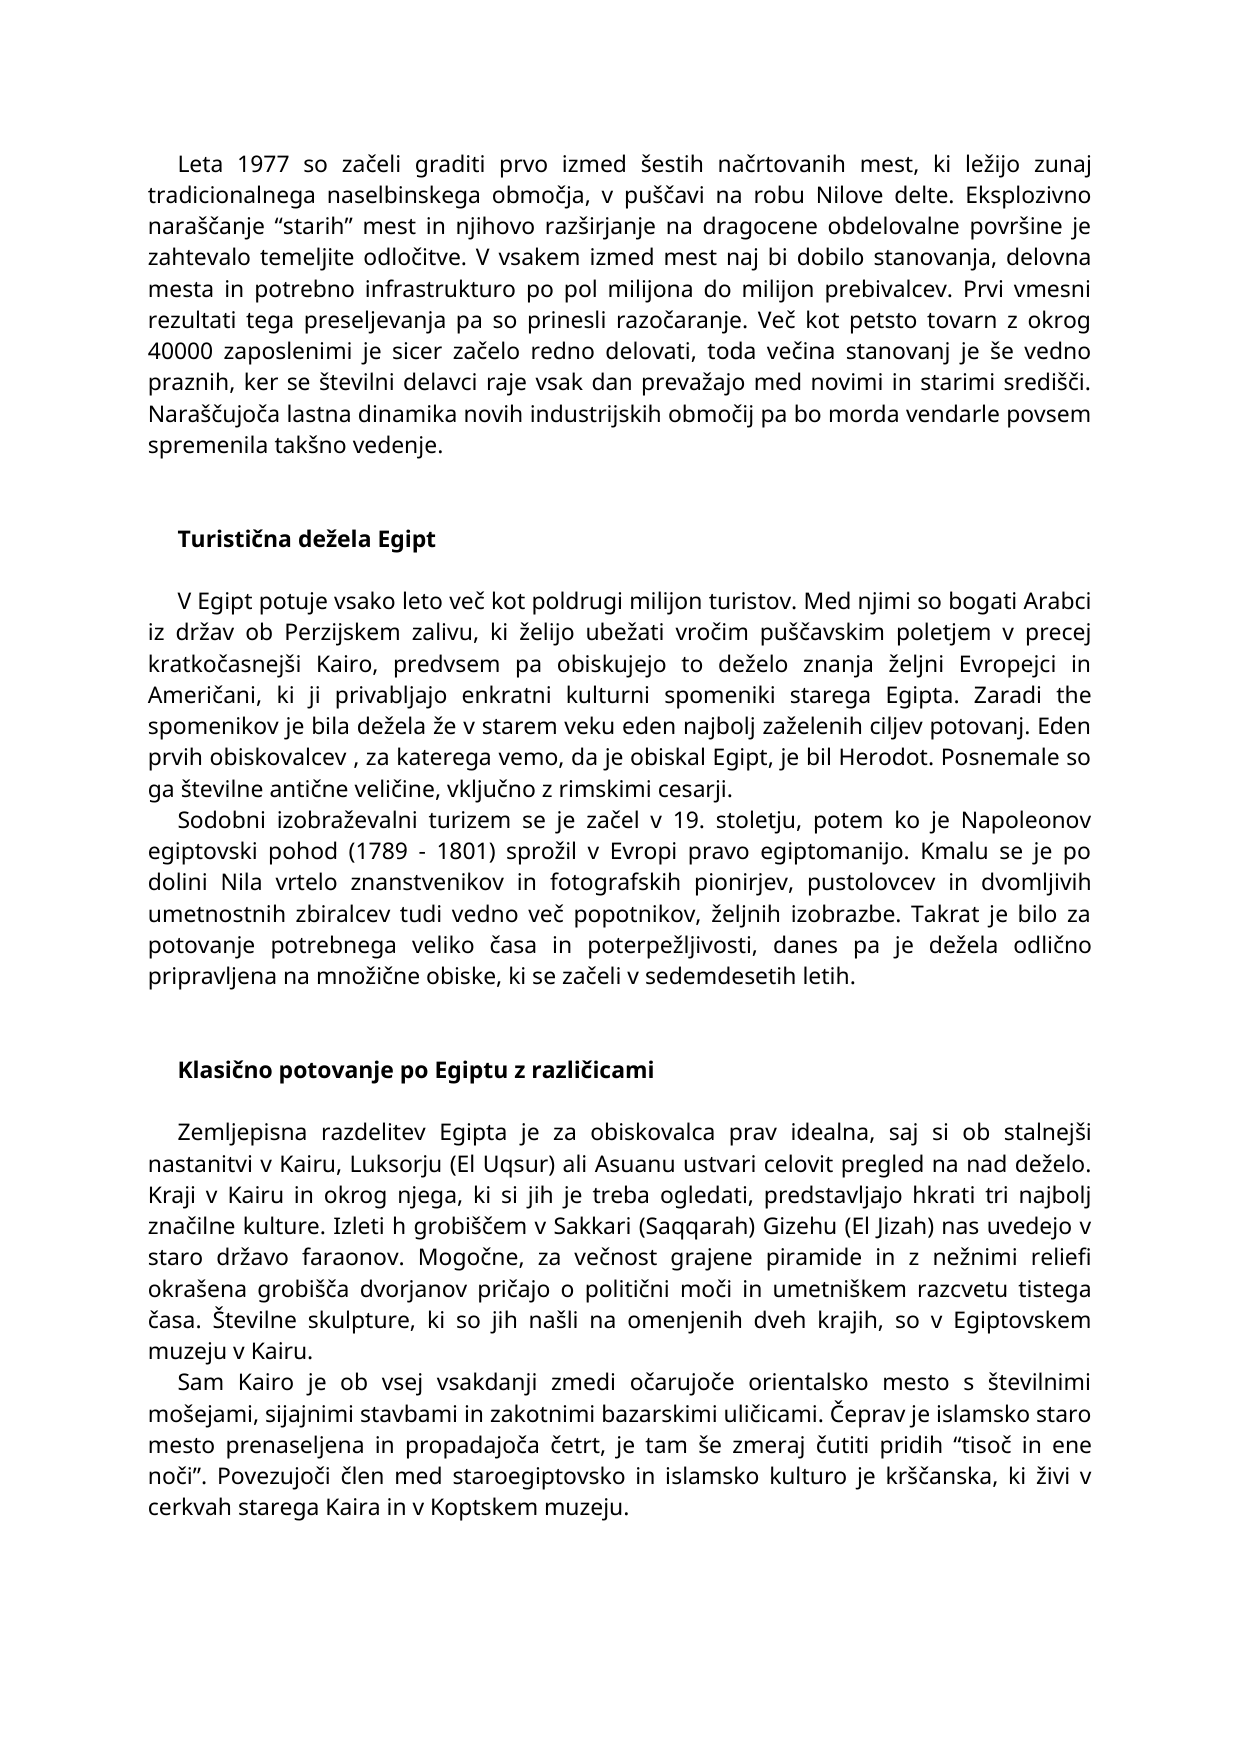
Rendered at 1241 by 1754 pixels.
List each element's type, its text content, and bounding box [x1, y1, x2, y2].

text Sam Kairo je ob vsej vsakdanji zmedi očarujoče orientalsko mesto s številnimi mošejami, sijajnimi stavbami in zakotnimi bazarskimi uličicami. Čeprav je islamsko staro mesto prenaseljena in propadajoča četrt, je tam še zmeraj čutiti pridih “tisoč in ene noči”. Povezujoči člen med staroegiptovsko in islamsko kulturo je krščanska, ki živi v cerkvah starega Kaira in v Koptskem muzeju. [148, 1366, 1093, 1523]
text V Egipt potuje vsako leto več kot poldrugi milijon turistov. Med njimi so bogati Arabci iz držav ob Perzijskem zalivu, ki želijo ubežati vročim puščavskim poletjem v precej kratkočasnejši Kairo, predvsem pa obiskujejo to deželo znanja željni Evropejci in Američani, ki ji privabljajo enkratni kulturni spomeniki starega Egipta. Zaradi the spomenikov je bila dežela že v starem veku eden najbolj zaželenih ciljev potovanj. Eden prvih obiskovalcev , za katerega vemo, da je obiskal Egipt, je bil Herodot. Posnemale so ga številne antične veličine, vključno z rimskimi cesarji. [148, 585, 1093, 804]
text Zemljepisna razdelitev Egipta je za obiskovalca prav idealna, saj si ob stalnejši nastanitvi v Kairu, Luksorju (El Uqsur) ali Asuanu ustvari celovit pregled na nad deželo. Kraji v Kairu in okrog njega, ki si jih je treba ogledati, predstavljajo hkrati tri najbolj značilne kulture. Izleti h grobiščem v Sakkari (Saqqarah) Gizehu (El Jizah) nas uvedejo v staro državo faraonov. Mogočne, za večnost grajene piramide in z nežnimi reliefi okrašena grobišča dvorjanov pričajo o politični moči in umetniškem razcvetu tistega časa. Številne skulpture, ki so jih našli na omenjenih dveh krajih, so v Egiptovskem muzeju v Kairu. [148, 1116, 1093, 1366]
text Turistična dežela Egipt [148, 523, 1093, 554]
text Klasično potovanje po Egiptu z različicami [148, 1054, 1093, 1085]
text Sodobni izobraževalni turizem se je začel v 19. stoletju, potem ko je Napoleonov egiptovski pohod (1789 - 1801) sprožil v Evropi pravo egiptomanijo. Kmalu se je po dolini Nila vrtelo znanstvenikov in fotografskih pionirjev, pustolovcev in dvomljivih umetnostnih zbiralcev tudi vedno več popotnikov, željnih izobrazbe. Takrat je bilo za potovanje potrebnega veliko časa in poterpežljivosti, danes pa je dežela odlično pripravljena na množične obiske, ki se začeli v sedemdesetih letih. [148, 804, 1093, 991]
text Leta 1977 so začeli graditi prvo izmed šestih načrtovanih mest, ki ležijo zunaj tradicionalnega naselbinskega območja, v puščavi na robu Nilove delte. Eksplozivno naraščanje “starih” mest in njihovo razširjanje na dragocene obdelovalne površine je zahtevalo temeljite odločitve. V vsakem izmed mest naj bi dobilo stanovanja, delovna mesta in potrebno infrastrukturo po pol milijona do milijon prebivalcev. Prvi vmesni rezultati tega preseljevanja pa so prinesli razočaranje. Več kot petsto tovarn z okrog 40000 zaposlenimi je sicer začelo redno delovati, toda večina stanovanj je še vedno praznih, ker se številni delavci raje vsak dan prevažajo med novimi in starimi središči. Naraščujoča lastna dinamika novih industrijskih območij pa bo morda vendarle povsem spremenila takšno vedenje. [148, 148, 1093, 460]
